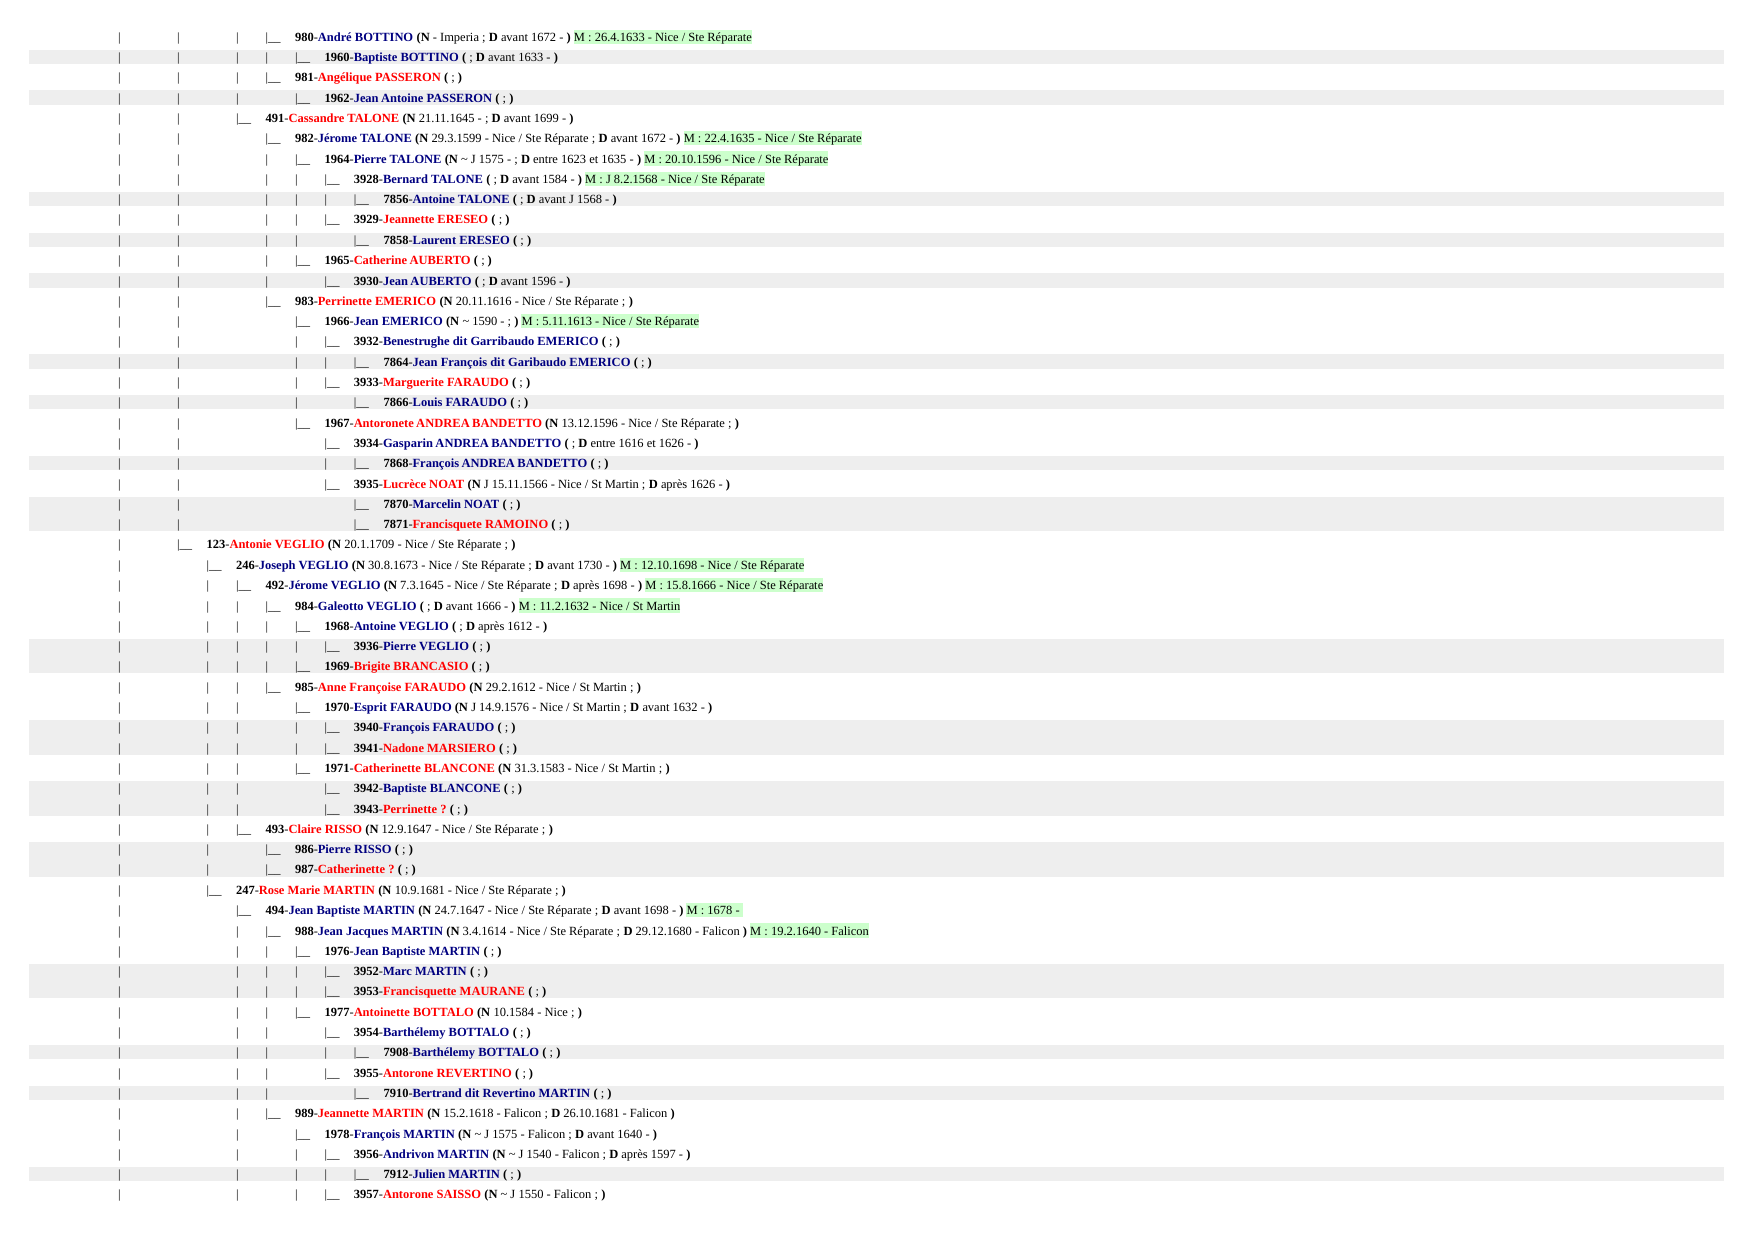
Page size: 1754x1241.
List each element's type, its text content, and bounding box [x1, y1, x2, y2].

text | | |__ 3935-Lucrèce NOAT (N J 15.11.1566 - Nice / St Martin ; D après 1626 - ) [29, 476, 1724, 491]
text | | | |__ 1976-Jean Baptiste MARTIN ( ; ) [29, 943, 1724, 958]
text | | | |__ 3956-Andrivon MARTIN (N ~ J 1540 - Falicon ; D après 1597 - ) [29, 1147, 1724, 1161]
text | | | |__ 3954-Barthélemy BOTTALO ( ; ) [29, 1025, 1724, 1039]
text | |__ 247-Rose Marie MARTIN (N 10.9.1681 - Nice / Ste Réparate ; ) [29, 883, 1724, 897]
text | | | | |__ 3940-François FARAUDO ( ; ) [29, 720, 1724, 734]
text | | | |__ 7910-Bertrand dit Revertino MARTIN ( ; ) [29, 1086, 1724, 1100]
text | | | | |__ 3928-Bernard TALONE ( ; D avant 1584 - ) M : J 8.2.1568 - Nice / Ste Réparate [29, 172, 1724, 186]
text | | |__ 983-Perrinette EMERICO (N 20.11.1616 - Nice / Ste Réparate ; ) [29, 293, 1724, 308]
text | | | |__ 1965-Catherine AUBERTO ( ; ) [29, 253, 1724, 267]
text | | | |__ 985-Anne Françoise FARAUDO (N 29.2.1612 - Nice / St Martin ; ) [29, 679, 1724, 694]
text | | |__ 987-Catherinette ? ( ; ) [29, 862, 1724, 877]
text | | | | |__ 7912-Julien MARTIN ( ; ) [29, 1167, 1724, 1181]
text | | | |__ 3943-Perrinette ? ( ; ) [29, 801, 1724, 816]
text | | |__ 492-Jérome VEGLIO (N 7.3.1645 - Nice / Ste Réparate ; D après 1698 - ) M : 15.8.1666 - Nice / Ste Réparate [29, 578, 1724, 592]
text | | | |__ 3930-Jean AUBERTO ( ; D avant 1596 - ) [29, 273, 1724, 288]
text | | | | | |__ 7856-Antoine TALONE ( ; D avant J 1568 - ) [29, 192, 1724, 206]
text | | | |__ 1964-Pierre TALONE (N ~ J 1575 - ; D entre 1623 et 1635 - ) M : 20.10.1596 - Nice / Ste Réparate [29, 151, 1724, 166]
text | | |__ 1978-François MARTIN (N ~ J 1575 - Falicon ; D avant 1640 - ) [29, 1126, 1724, 1141]
text | | | | |__ 7864-Jean François dit Garibaudo EMERICO ( ; ) [29, 354, 1724, 369]
text | | |__ 1967-Antoronete ANDREA BANDETTO (N 13.12.1596 - Nice / Ste Réparate ; ) [29, 415, 1724, 430]
text | | | | |__ 1968-Antoine VEGLIO ( ; D après 1612 - ) [29, 618, 1724, 633]
text | | | | |__ 3953-Francisquette MAURANE ( ; ) [29, 984, 1724, 998]
text | | |__ 1966-Jean EMERICO (N ~ 1590 - ; ) M : 5.11.1613 - Nice / Ste Réparate [29, 314, 1724, 328]
text | | | | | |__ 3936-Pierre VEGLIO ( ; ) [29, 639, 1724, 653]
text | | | | |__ 3952-Marc MARTIN ( ; ) [29, 964, 1724, 978]
text | | | |__ 3933-Marguerite FARAUDO ( ; ) [29, 375, 1724, 389]
text | | |__ 989-Jeannette MARTIN (N 15.2.1618 - Falicon ; D 26.10.1681 - Falicon ) [29, 1106, 1724, 1120]
text | | |__ 7870-Marcelin NOAT ( ; ) [29, 497, 1724, 511]
text | | | |__ 1977-Antoinette BOTTALO (N 10.1584 - Nice ; ) [29, 1004, 1724, 1019]
text | | | |__ 984-Galeotto VEGLIO ( ; D avant 1666 - ) M : 11.2.1632 - Nice / St Martin [29, 598, 1724, 613]
text | | |__ 3934-Gasparin ANDREA BANDETTO ( ; D entre 1616 et 1626 - ) [29, 436, 1724, 450]
text | | |__ 491-Cassandre TALONE (N 21.11.1645 - ; D avant 1699 - ) [29, 111, 1724, 125]
text | | | | |__ 3941-Nadone MARSIERO ( ; ) [29, 740, 1724, 755]
text | | | |__ 7868-François ANDREA BANDETTO ( ; ) [29, 456, 1724, 470]
text | | | |__ 3942-Baptiste BLANCONE ( ; ) [29, 781, 1724, 795]
text | | | |__ 1971-Catherinette BLANCONE (N 31.3.1583 - Nice / St Martin ; ) [29, 761, 1724, 775]
text | | | |__ 980-André BOTTINO (N - Imperia ; D avant 1672 - ) M : 26.4.1633 - Nice / Ste Réparate [29, 29, 1724, 44]
text | | |__ 986-Pierre RISSO ( ; ) [29, 842, 1724, 856]
text | | |__ 7871-Francisquete RAMOINO ( ; ) [29, 517, 1724, 531]
text | | | | |__ 7908-Barthélemy BOTTALO ( ; ) [29, 1045, 1724, 1059]
text | | |__ 988-Jean Jacques MARTIN (N 3.4.1614 - Nice / Ste Réparate ; D 29.12.1680 - Falicon ) M : 19.2.1640 - Falicon [29, 923, 1724, 938]
text | | | |__ 1962-Jean Antoine PASSERON ( ; ) [29, 90, 1724, 105]
text | |__ 494-Jean Baptiste MARTIN (N 24.7.1647 - Nice / Ste Réparate ; D avant 1698 - ) M : 1678 - [29, 903, 1724, 917]
text | | | |__ 7866-Louis FARAUDO ( ; ) [29, 395, 1724, 409]
text | | | |__ 3955-Antorone REVERTINO ( ; ) [29, 1065, 1724, 1080]
text | | | | |__ 1960-Baptiste BOTTINO ( ; D avant 1633 - ) [29, 50, 1724, 64]
text | | | | |__ 7858-Laurent ERESEO ( ; ) [29, 233, 1724, 247]
text | | | |__ 3932-Benestrughe dit Garribaudo EMERICO ( ; ) [29, 334, 1724, 348]
text | | |__ 982-Jérome TALONE (N 29.3.1599 - Nice / Ste Réparate ; D avant 1672 - ) M : 22.4.1635 - Nice / Ste Réparate [29, 131, 1724, 145]
text | |__ 246-Joseph VEGLIO (N 30.8.1673 - Nice / Ste Réparate ; D avant 1730 - ) M : 12.10.1698 - Nice / Ste Réparate [29, 558, 1724, 572]
text | | | | |__ 3929-Jeannette ERESEO ( ; ) [29, 212, 1724, 227]
text | | | |__ 981-Angélique PASSERON ( ; ) [29, 70, 1724, 84]
text | | |__ 493-Claire RISSO (N 12.9.1647 - Nice / Ste Réparate ; ) [29, 822, 1724, 836]
text | | | |__ 1970-Esprit FARAUDO (N J 14.9.1576 - Nice / St Martin ; D avant 1632 - ) [29, 700, 1724, 714]
text | | | | |__ 1969-Brigite BRANCASIO ( ; ) [29, 659, 1724, 673]
text | | | |__ 3957-Antorone SAISSO (N ~ J 1550 - Falicon ; ) [29, 1187, 1724, 1202]
text | |__ 123-Antonie VEGLIO (N 20.1.1709 - Nice / Ste Réparate ; ) [29, 537, 1724, 552]
